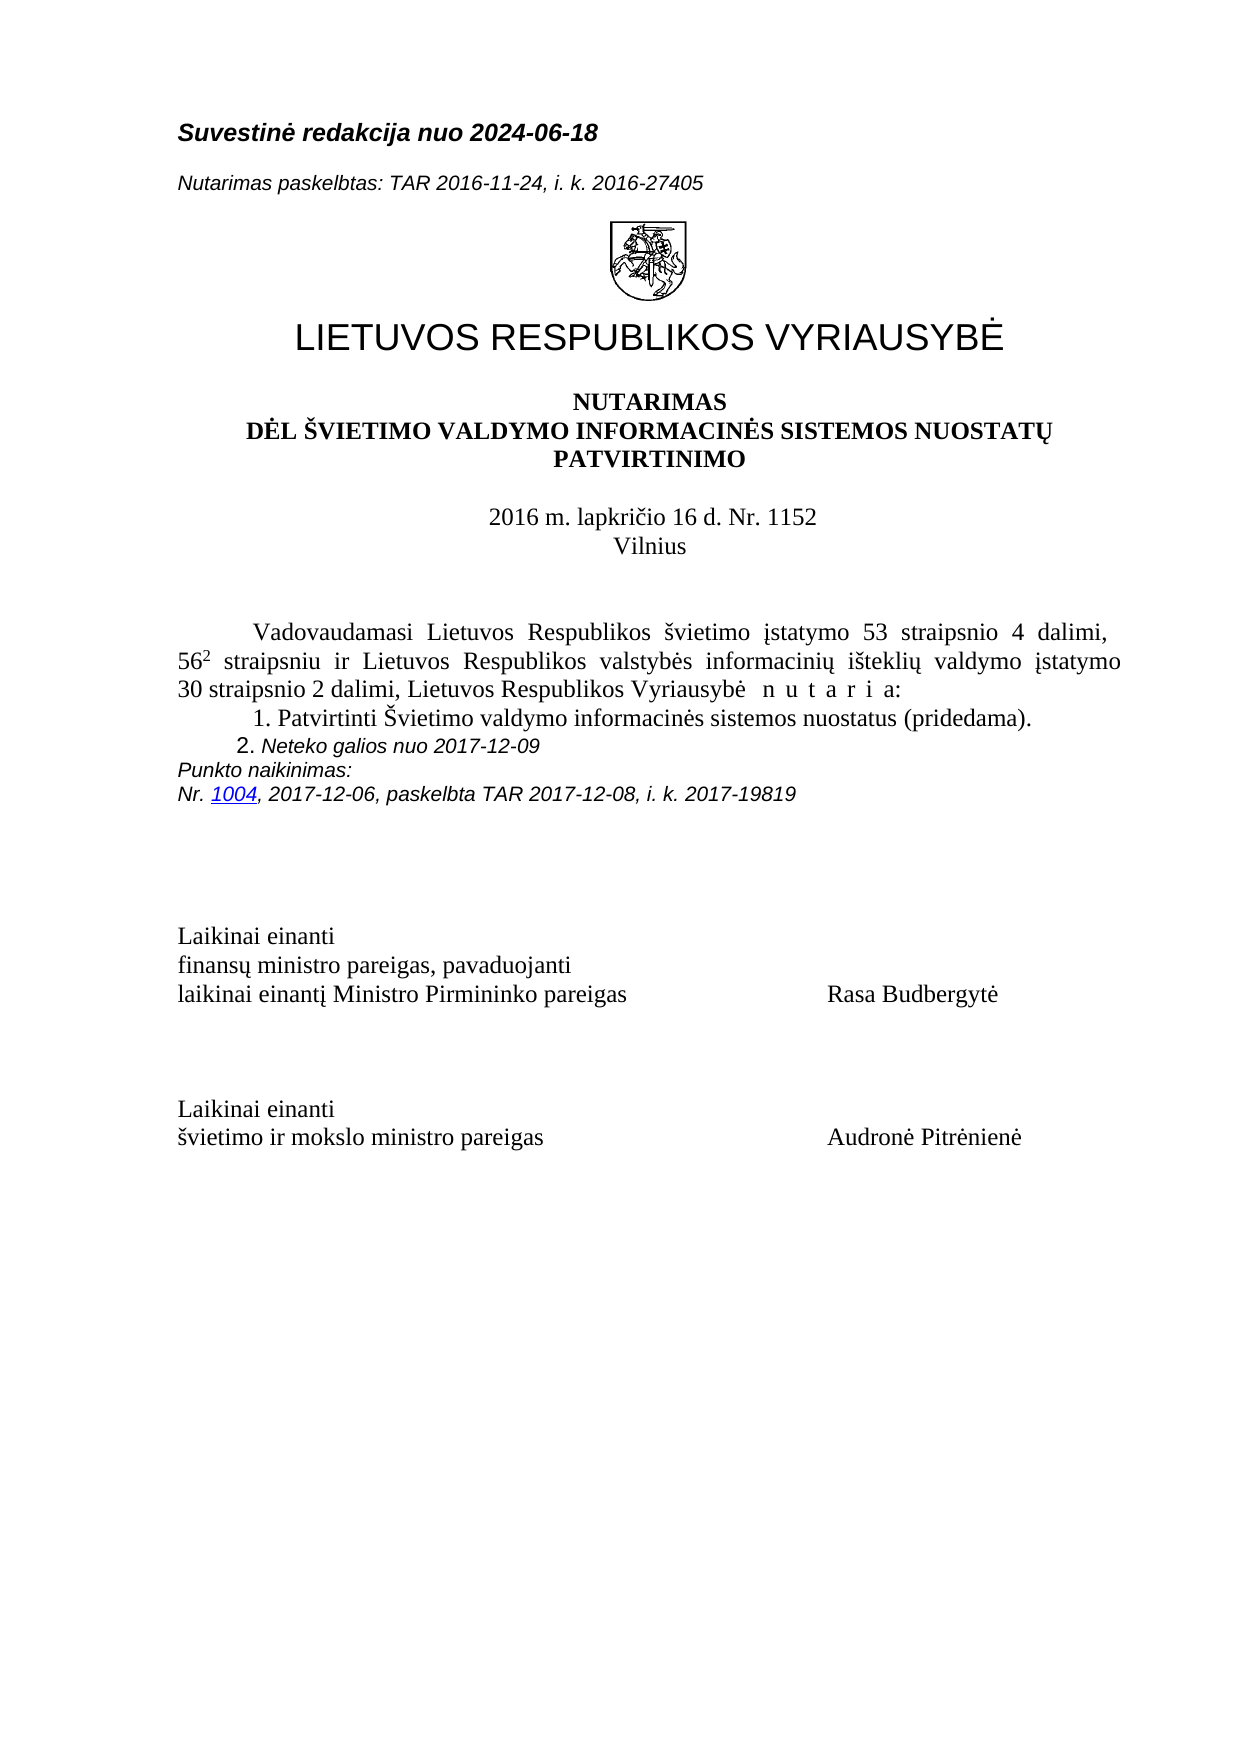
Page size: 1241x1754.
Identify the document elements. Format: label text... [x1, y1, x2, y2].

text Vilnius [177, 531, 1122, 559]
text Laikinai einanti [177, 921, 1122, 950]
text finansų ministro pareigas, pavaduojanti [177, 950, 1122, 979]
text Nr. 1004, 2017-12-06, paskelbta TAR 2017-12-08, i. k. 2017-19819 [177, 782, 1122, 806]
text laikinai einantį Ministro Pirmininko pareigas Rasa Budbergytė [177, 979, 1122, 1007]
text Nutarimas paskelbtas: TAR 2016-11-24, i. k. 2016-27405 [177, 171, 1122, 195]
text švietimo ir mokslo ministro pareigas Audronė Pitrėnienė [177, 1122, 1122, 1151]
text Laikinai einanti [177, 1094, 1122, 1122]
text Lietuvos Respublikos Vyriausybė [177, 315, 1122, 358]
text Vadovaudamasi Lietuvos Respublikos švietimo įstatymo 53 straipsnio 4 dalimi, 562 straipsniu ir Lietuvos Respublikos valstybės informacinių išteklių valdymo įstatymo 30 straipsnio 2 dalimi, Lietuvos Respublikos Vyriausybė nutaria: [177, 617, 1122, 703]
text Suvestinė redakcija nuo 2024-06-18 [177, 118, 1122, 147]
text nutarimas [177, 387, 1122, 416]
text 1. Patvirtinti Švietimo valdymo informacinės sistemos nuostatus (pridedama). [177, 703, 1122, 732]
text 2016 m. lapkričio 16 d. Nr. 1152 [177, 502, 1122, 531]
text DĖL ŠVIETIMO VALDYMO INFORMACINĖS SISTEMOS NUOSTATŲ PATVIRTINIMO [177, 416, 1122, 473]
text 2. Neteko galios nuo 2017-12-09 [177, 732, 1122, 758]
text Punkto naikinimas: [177, 758, 1122, 782]
